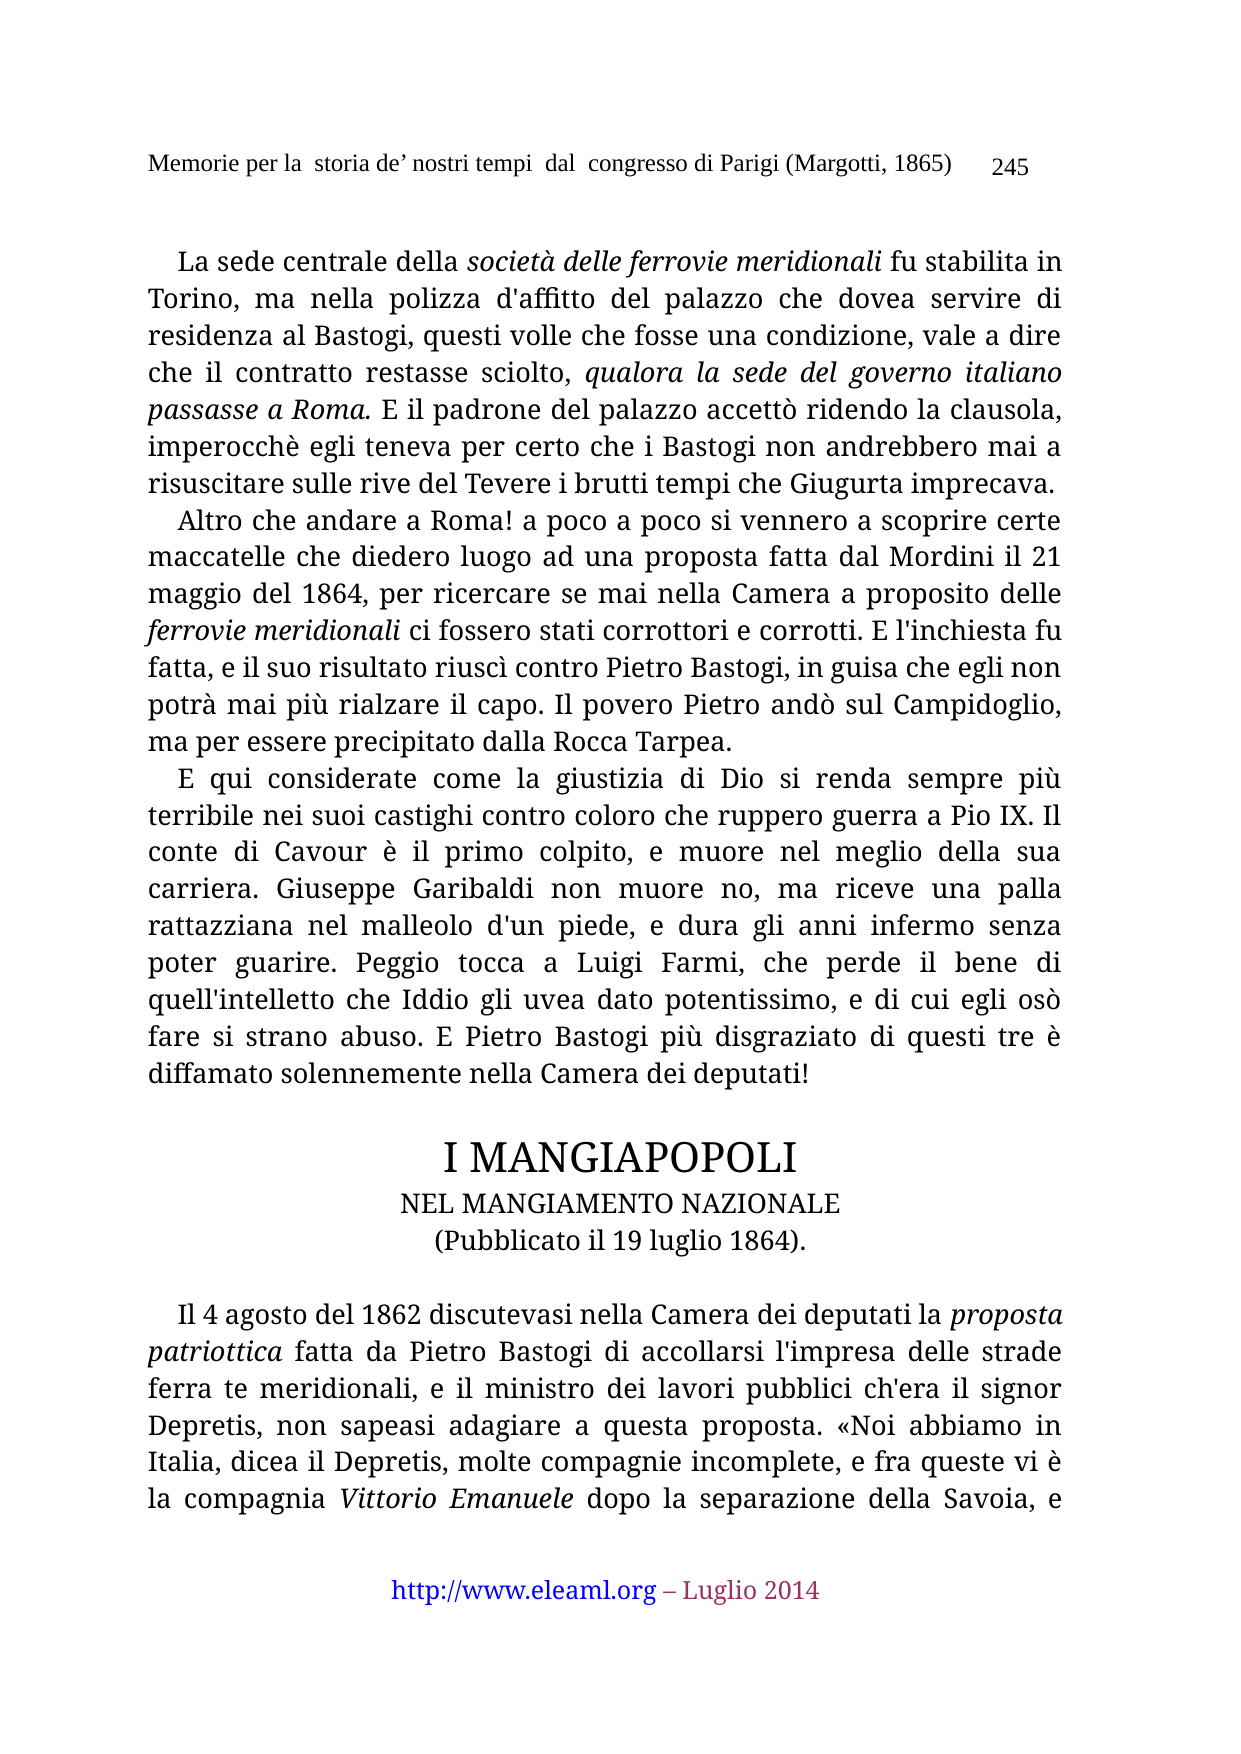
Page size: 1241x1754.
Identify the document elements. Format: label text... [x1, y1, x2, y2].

text NEL MANGIAMENTO NAZIONALE [148, 1185, 1063, 1222]
text (Pubblicato il 19 luglio 1864). [148, 1222, 1063, 1258]
text E qui considerate come la giustizia di Dio si renda sempre più terribile nei suoi castighi contro coloro che ruppero guerra a Pio IX. Il conte di Cavour è il primo colpito, e muore nel meglio della sua carriera. Giuseppe Garibaldi non muore no, ma riceve una palla rattazziana nel malleolo d'un piede, e dura gli anni infermo senza poter guarire. Peggio tocca a Luigi Farmi, che perde il bene di quell'intelletto che Iddio gli uvea dato potentissimo, e di cui egli osò fare si strano abuso. E Pietro Bastogi più disgraziato di questi tre è diffamato solennemente nella Camera dei deputati! [148, 759, 1063, 1091]
text La sede centrale della società delle ferrovie meridionali fu stabilita in Torino, ma nella polizza d'affitto del palazzo che dovea servire di residenza al Bastogi, questi volle che fosse una condizione, vale a dire che il contratto restasse sciolto, qualora la sede del governo italiano passasse a Roma. E il padrone del palazzo accettò ridendo la clausola, imperocchè egli teneva per certo che i Bastogi non andrebbero mai a risuscitare sulle rive del Tevere i brutti tempi che Giugurta imprecava. [148, 243, 1063, 501]
text Altro che andare a Roma! a poco a poco si vennero a scoprire certe maccatelle che diedero luogo ad una proposta fatta dal Mordini il 21 maggio del 1864, per ricercare se mai nella Camera a proposito delle ferrovie meridionali ci fossero stati corrottori e corrotti. E l'inchiesta fu fatta, e il suo risultato riuscì contro Pietro Bastogi, in guisa che egli non potrà mai più rialzare il capo. Il povero Pietro andò sul Campidoglio, ma per essere precipitato dalla Rocca Tarpea. [148, 501, 1063, 759]
text Il 4 agosto del 1862 discutevasi nella Camera dei deputati la proposta patriottica fatta da Pietro Bastogi di accollarsi l'impresa delle strade ferra te meridionali, e il ministro dei lavori pubblici ch'era il signor Depretis, non sapeasi adagiare a questa proposta. «Noi abbiamo in Italia, dicea il Depretis, molte compagnie incomplete, e fra queste vi è la compagnia Vittorio Emanuele dopo la separazione della Savoia, e [148, 1295, 1063, 1517]
text I MANGIAPOPOLI [148, 1128, 1063, 1185]
